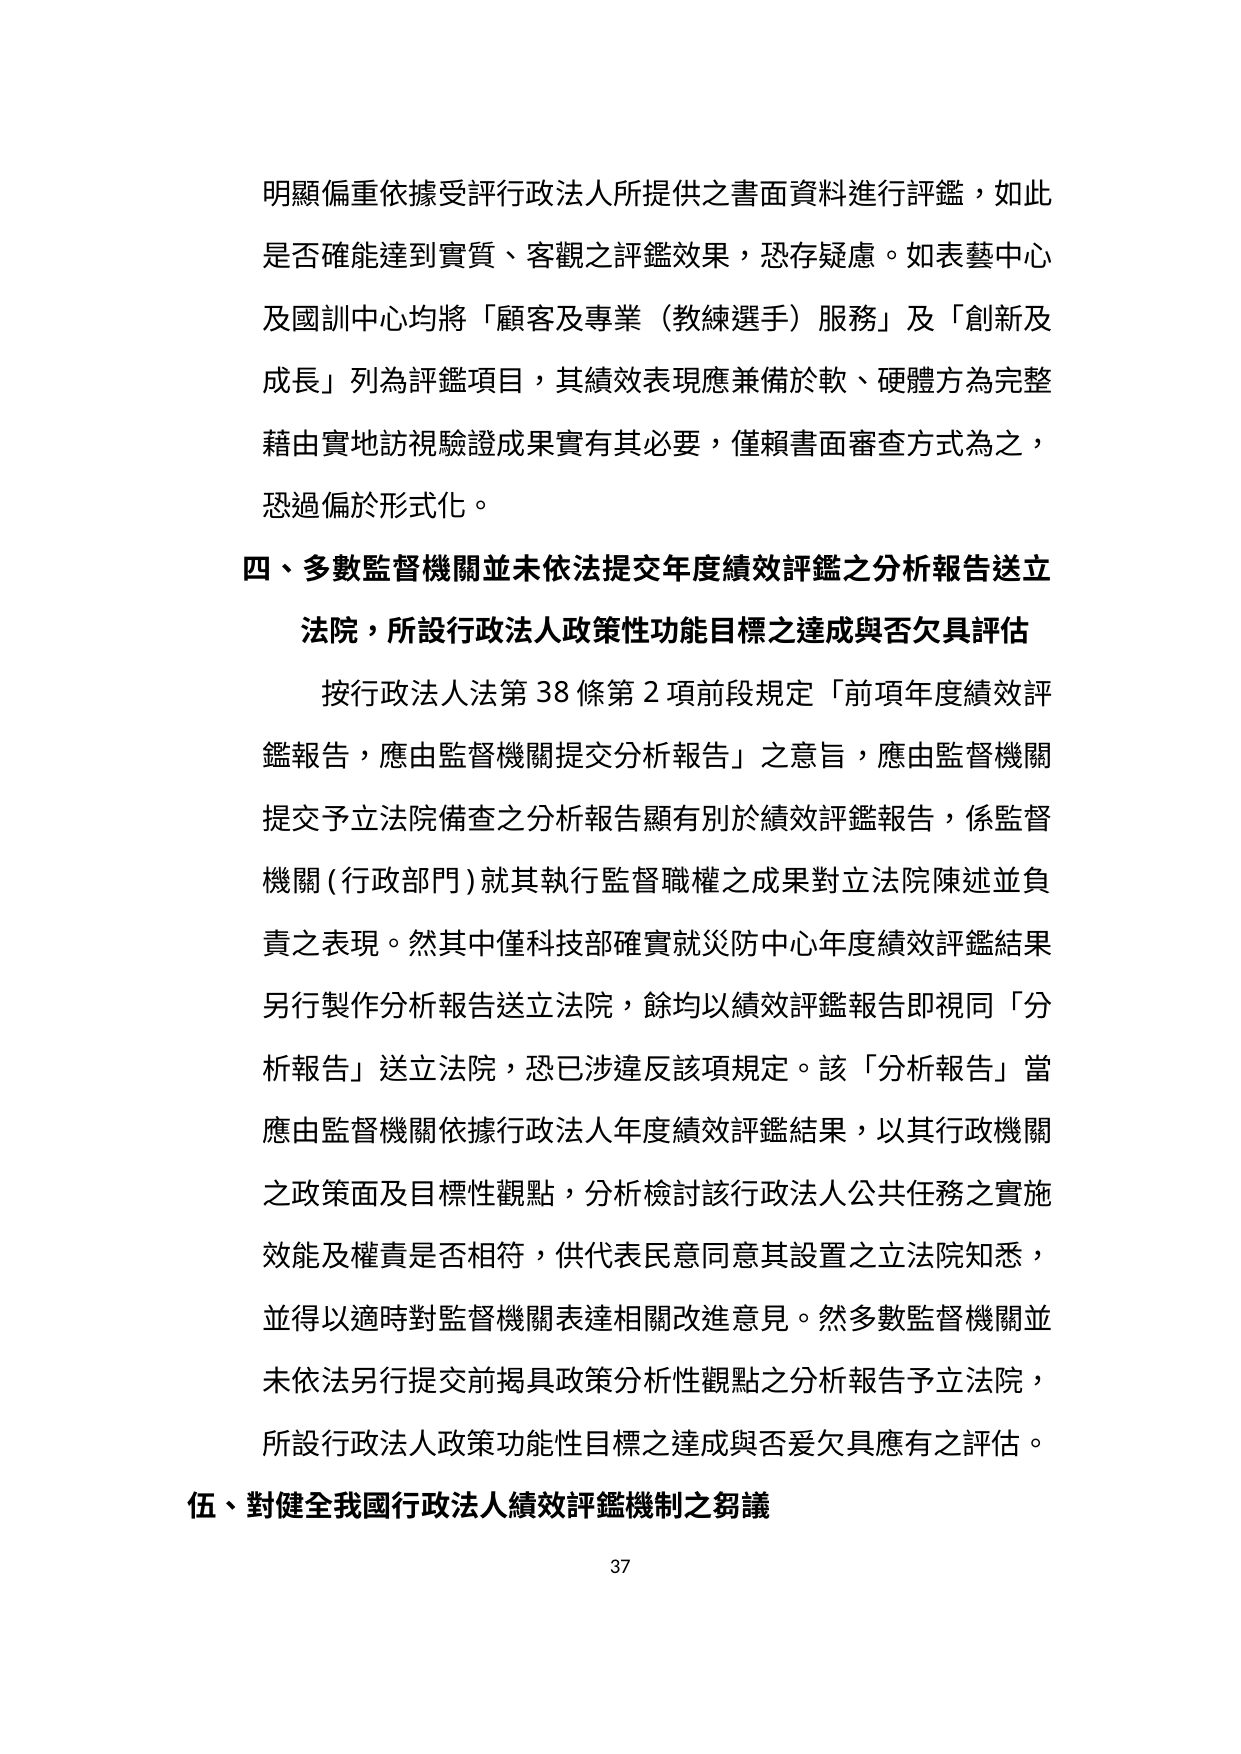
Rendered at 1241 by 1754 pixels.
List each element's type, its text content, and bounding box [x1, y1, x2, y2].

text 四、多數監督機關並未依法提交年度績效評鑑之分析報告送立法院，所設行政法人政策性功能目標之達成與否欠具評估 [243, 525, 1053, 650]
text 按行政法人法第38條第2項前段規定「前項年度績效評鑑報告，應由監督機關提交分析報告」之意旨，應由監督機關提交予立法院備查之分析報告顯有別於績效評鑑報告，係監督機關(行政部門)就其執行監督職權之成果對立法院陳述並負責之表現。然其中僅科技部確實就災防中心年度績效評鑑結果另行製作分析報告送立法院，餘均以績效評鑑報告即視同「分析報告」送立法院，恐已涉違反該項規定。該「分析報告」當應由監督機關依據行政法人年度績效評鑑結果，以其行政機關之政策面及目標性觀點，分析檢討該行政法人公共任務之實施效能及權責是否相符，供代表民意同意其設置之立法院知悉，並得以適時對監督機關表達相關改進意見。然多數監督機關並未依法另行提交前揭具政策分析性觀點之分析報告予立法院，所設行政法人政策功能性目標之達成與否爰欠具應有之評估。 [262, 650, 1053, 1462]
text 如參諸前述英國對NDPBs之績效評鑑係採階段式辦理，且在其評鑑基本原則中有關即時性(Pace)方面，強調為避免干擾NDPBs正常業務運作，評鑑宜儘快完成，其辦理期程通常不超過6個月，可見該國對NDPBs績效評鑑之辦理極為慎重，其長達近半年之評鑑期間，顯非僅在閱覽書面資料據以得致評鑑結果。然依我國各行政法人年度績效評鑑報告所載，其評鑑進行方式概係以書面審查（綜合座談、研討）為主，較廣泛性之實地訪視(查證)並未採行。如中科院103年度之績效評鑑僅實地查證「沱江艦戰鬥系統整合成果」單一計畫案；表藝中心104年度績效評鑑僅於105年3月30日由為數僅8人組成之績效評鑑會召開評鑑會議，「並以實地訪視、書面資料檢閱、綜合座談等方式進行評鑑」，以其評鑑對象涵蓋國家兩廳院、國家交響樂團、臺中國家歌劇院營運推動小組、衛武營營運推動小組等4場館之規模，績效評鑑會進行實地訪視之時間及範圍恐極為有限；另災防中心103、104年度績效評鑑則均敘明係以「書面審查及會議審議」方式進行。各監督機關明顯偏重依據受評行政法人所提供之書面資料進行評鑑，如此是否確能達到實質、客觀之評鑑效果，恐存疑慮。如表藝中心及國訓中心均將「顧客及專業（教練選手）服務」及「創新及成長」列為評鑑項目，其績效表現應兼備於軟、硬體方為完整，藉由實地訪視驗證成果實有其必要，僅賴書面審查方式為之，恐過偏於形式化。 [262, 150, 1053, 525]
text 伍、對健全我國行政法人績效評鑑機制之芻議 [187, 1462, 1053, 1525]
